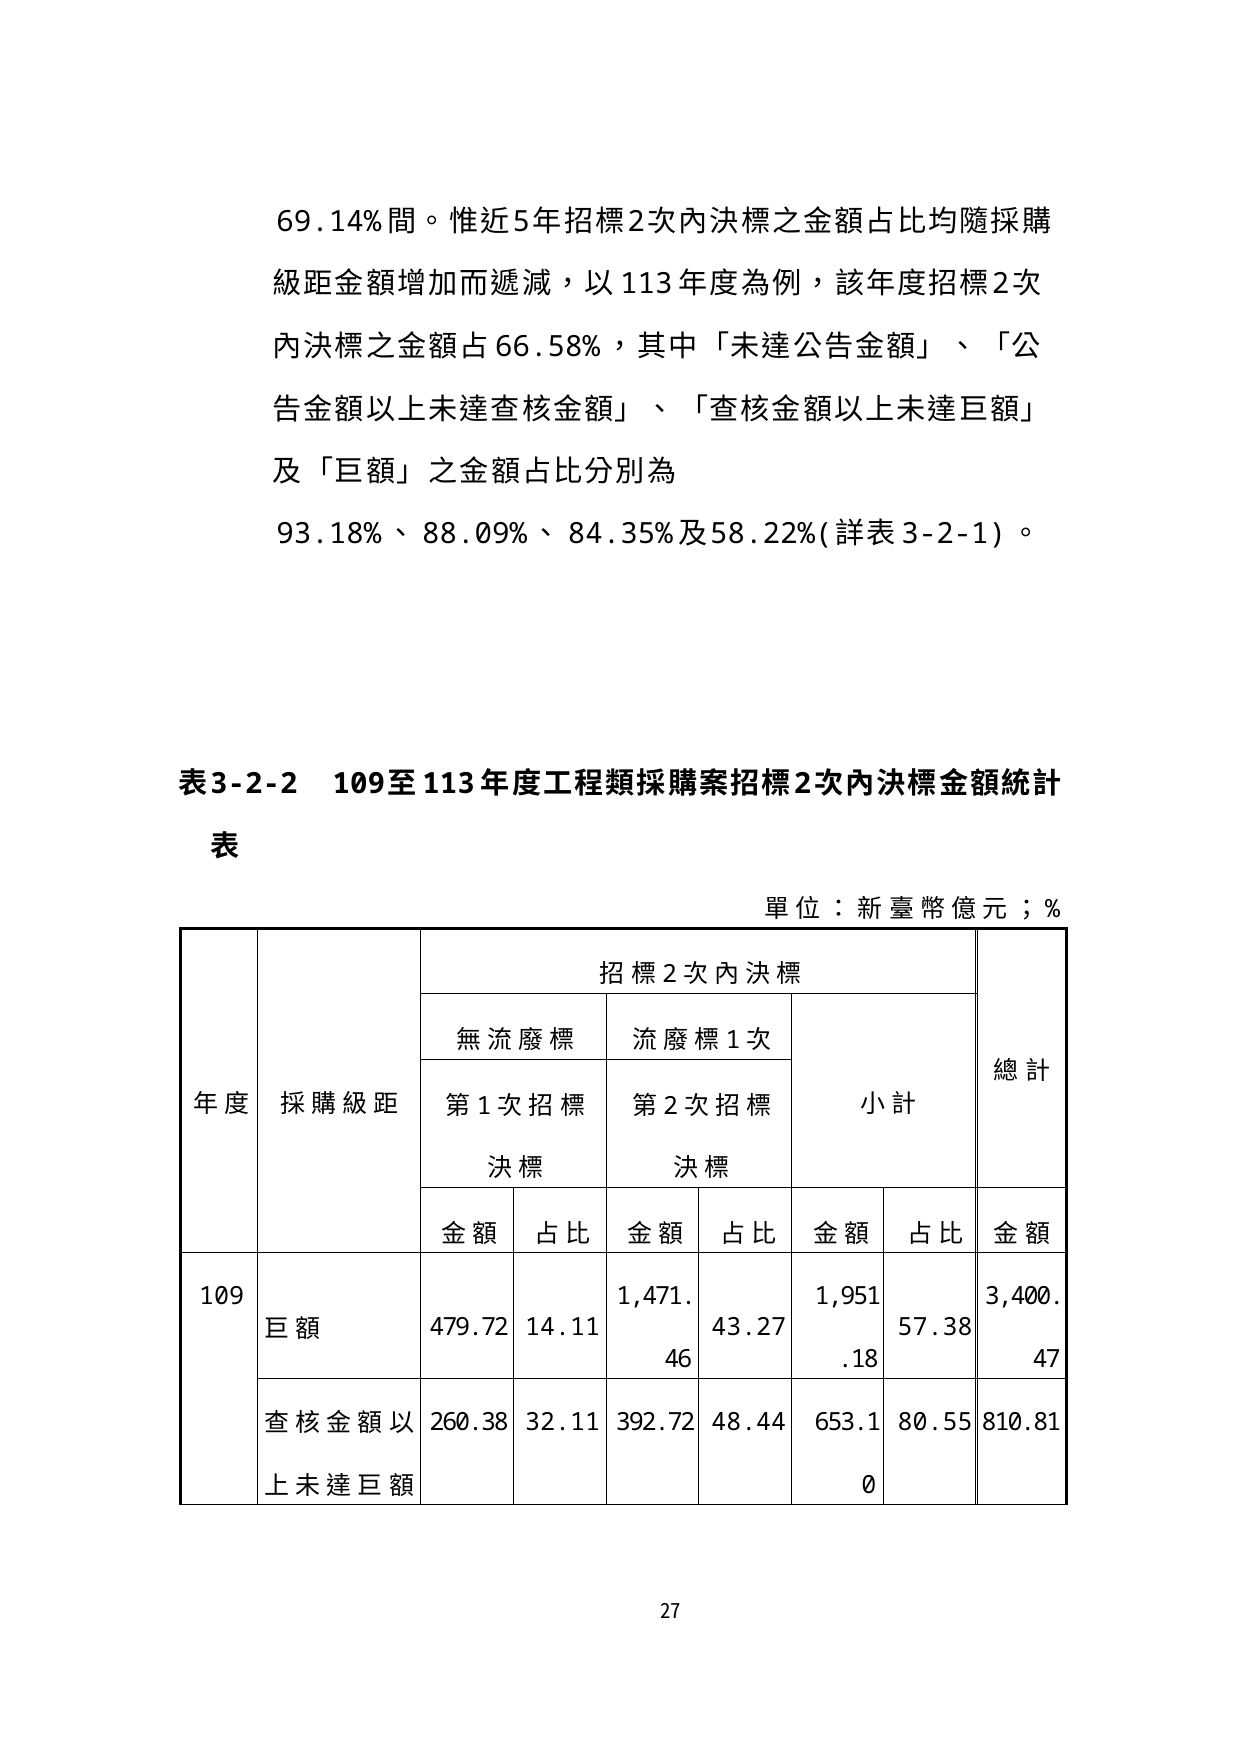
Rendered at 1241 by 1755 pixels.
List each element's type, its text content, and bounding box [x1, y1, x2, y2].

table_cell 金額 [978, 1188, 1065, 1252]
table_cell 1,471.46 [607, 1253, 698, 1378]
table_cell 第2次招標決標 [607, 1060, 791, 1187]
table_cell 流廢標1次 [607, 994, 791, 1058]
table_cell 小計 [792, 994, 975, 1187]
table_cell 查核金額以上未達巨額 [258, 1379, 420, 1504]
table_cell 占比 [884, 1188, 975, 1252]
table_cell 57.38 [884, 1253, 975, 1378]
table_cell 占比 [514, 1188, 606, 1252]
table_header 總計 [978, 930, 1065, 1187]
table_cell 392.72 [607, 1379, 698, 1504]
table_cell 80.55 [884, 1379, 975, 1504]
table_cell 479.72 [421, 1253, 513, 1378]
table_cell 653.10 [792, 1379, 883, 1504]
table_cell 48.44 [699, 1379, 791, 1504]
text 單位：新臺幣億元；% [236, 865, 1063, 927]
table_cell 3,400.47 [978, 1253, 1065, 1378]
table_header 年度 [182, 930, 257, 1252]
table_cell 金額 [421, 1188, 513, 1252]
table_cell 14.11 [514, 1253, 606, 1378]
table_cell 43.27 [699, 1253, 791, 1378]
text 表3-2-2 109至113年度工程類採購案招標2次內決標金額統計表 [177, 740, 1063, 865]
table_cell 巨額 [258, 1253, 420, 1378]
table_cell 32.11 [514, 1379, 606, 1504]
table_cell 無流廢標 [421, 994, 606, 1058]
table_cell 金額 [607, 1188, 698, 1252]
table_header 招標2次內決標 [421, 930, 975, 993]
text 69.14%間。惟近5年招標2次內決標之金額占比均隨採購級距金額增加而遞減，以113年度為例，該年度招標2次內決標之金額占66.58%，其中「未達公告金額」、「公告金額以上未達查核金額」、「查核金額以上未達巨額」及「巨額」之金額占比分別為93.18%、88.09%、84.35%及58.22%(詳表3-2-1)。 [266, 177, 1063, 552]
table_cell 金額 [792, 1188, 883, 1252]
table_cell 260.38 [421, 1379, 513, 1504]
table_cell 109 [182, 1253, 257, 1504]
table_cell 占比 [699, 1188, 791, 1252]
table_cell 1,951.18 [792, 1253, 883, 1378]
table_cell 第1次招標決標 [421, 1060, 606, 1187]
table_header 採購級距 [258, 930, 420, 1252]
table_cell 810.81 [978, 1379, 1065, 1504]
